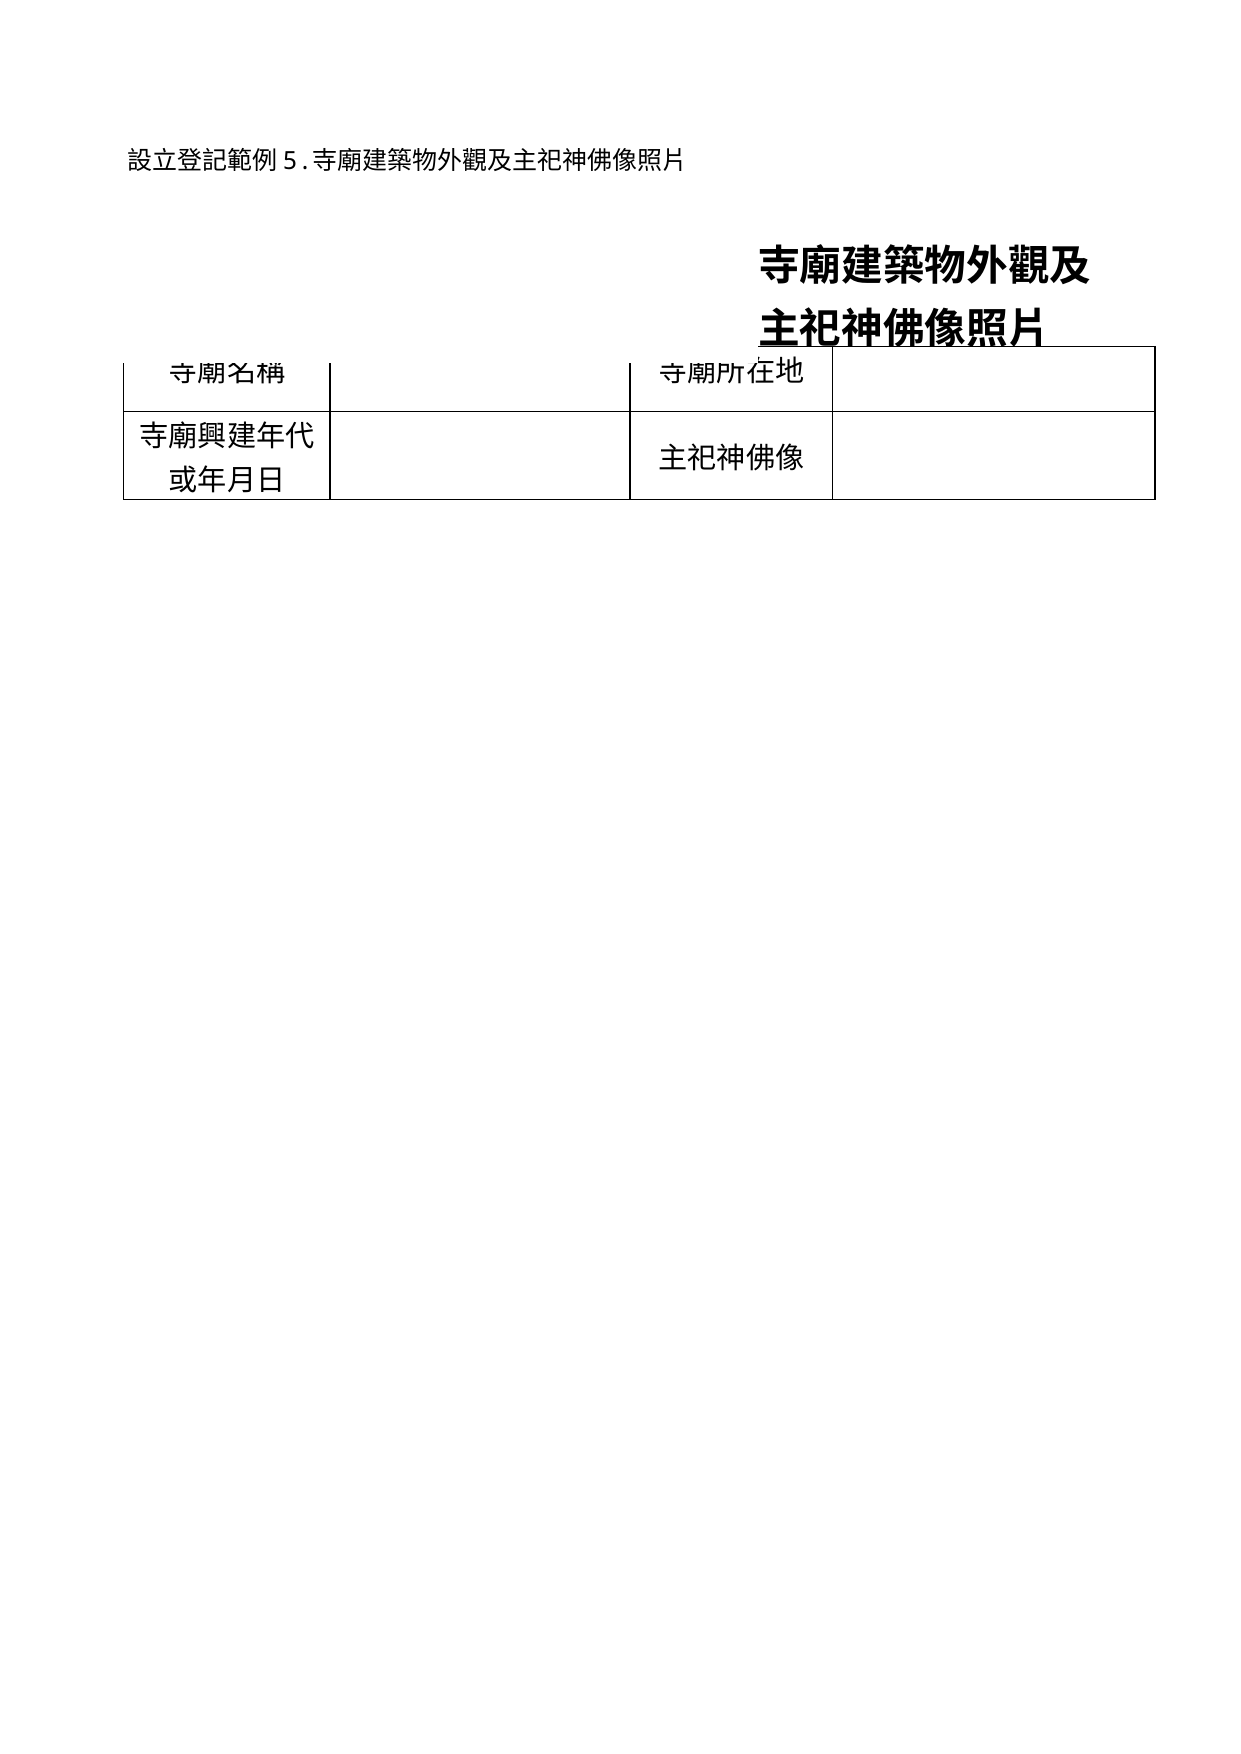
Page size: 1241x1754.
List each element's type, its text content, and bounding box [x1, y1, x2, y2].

table_cell 寺廟興建年代或年月日 [124, 412, 329, 499]
text 寺廟建築物外觀及主祀神佛像照片 [112, 133, 1128, 363]
table_header [331, 363, 629, 411]
text 設立登記範例5.寺廟建築物外觀及主祀神佛像照片 [127, 140, 743, 177]
table_cell [833, 412, 1154, 499]
table_header 寺廟名稱 [124, 363, 329, 411]
table_cell [331, 412, 629, 499]
table_header 寺廟所在地 [631, 347, 832, 411]
table_cell 主祀神佛像 [631, 412, 832, 499]
table_header [833, 347, 1154, 411]
